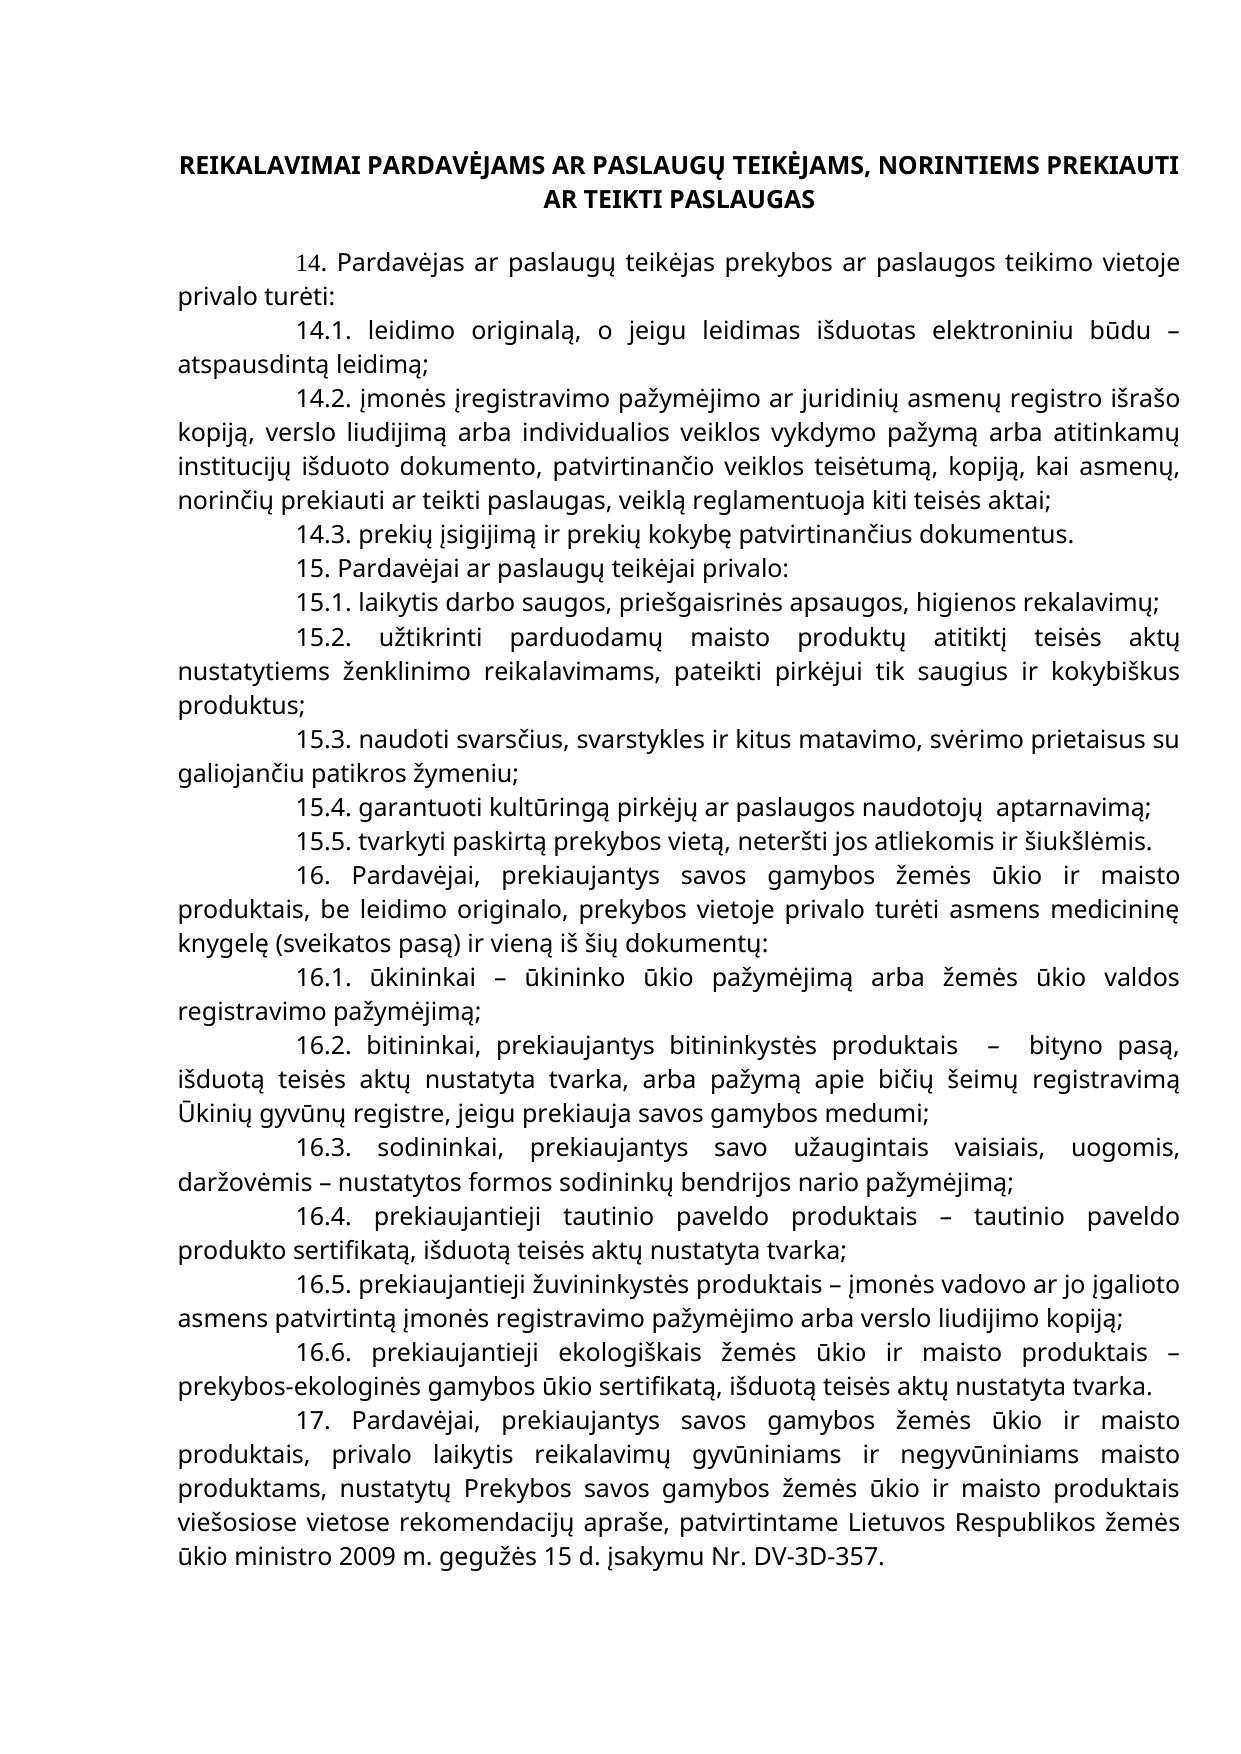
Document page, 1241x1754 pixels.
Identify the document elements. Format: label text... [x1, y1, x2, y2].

text 15.3. naudoti svarsčius, svarstykles ir kitus matavimo, svėrimo prietaisus su galiojančiu patikros žymeniu; [177, 721, 1181, 789]
text 17. Pardavėjai, prekiaujantys savos gamybos žemės ūkio ir maisto produktais, privalo laikytis reikalavimų gyvūniniams ir negyvūniniams maisto produktams, nustatytų Prekybos savos gamybos žemės ūkio ir maisto produktais viešosiose vietose rekomendacijų apraše, patvirtintame Lietuvos Respublikos žemės ūkio ministro 2009 m. gegužės 15 d. įsakymu Nr. DV-3D-357. [177, 1403, 1181, 1573]
text 15. Pardavėjai ar paslaugų teikėjai privalo: [177, 551, 1181, 585]
text 15.1. laikytis darbo saugos, priešgaisrinės apsaugos, higienos rekalavimų; [177, 585, 1181, 619]
text 16.4. prekiaujantieji tautinio paveldo produktais – tautinio paveldo produkto sertifikatą, išduotą teisės aktų nustatyta tvarka; [177, 1198, 1181, 1266]
text 16.3. sodininkai, prekiaujantys savo užaugintais vaisiais, uogomis, daržovėmis – nustatytos formos sodininkų bendrijos nario pažymėjimą; [177, 1130, 1181, 1198]
text 15.4. garantuoti kultūringą pirkėjų ar paslaugos naudotojų aptarnavimą; [177, 789, 1181, 823]
text 16.6. prekiaujantieji ekologiškais žemės ūkio ir maisto produktais – prekybos-ekologinės gamybos ūkio sertifikatą, išduotą teisės aktų nustatyta tvarka. [177, 1334, 1181, 1403]
text 14.3. prekių įsigijimą ir prekių kokybę patvirtinančius dokumentus. [177, 517, 1181, 551]
text REIKALAVIMAI PARDAVĖJAMS AR PASLAUGŲ TEIKĖJAMS, NORINTIEMS PREKIAUTI AR TEIKTI PASLAUGAS [177, 148, 1181, 216]
text 14.1. leidimo originalą, o jeigu leidimas išduotas elektroniniu būdu – atspausdintą leidimą; [177, 313, 1181, 381]
text 16.1. ūkininkai – ūkininko ūkio pažymėjimą arba žemės ūkio valdos registravimo pažymėjimą; [177, 960, 1181, 1028]
text 14.2. įmonės įregistravimo pažymėjimo ar juridinių asmenų registro išrašo kopiją, verslo liudijimą arba individualios veiklos vykdymo pažymą arba atitinkamų institucijų išduoto dokumento, patvirtinančio veiklos teisėtumą, kopiją, kai asmenų, norinčių prekiauti ar teikti paslaugas, veiklą reglamentuoja kiti teisės aktai; [177, 381, 1181, 517]
text 15.5. tvarkyti paskirtą prekybos vietą, neteršti jos atliekomis ir šiukšlėmis. [177, 823, 1181, 858]
text 16.2. bitininkai, prekiaujantys bitininkystės produktais – bityno pasą, išduotą teisės aktų nustatyta tvarka, arba pažymą apie bičių šeimų registravimą Ūkinių gyvūnų registre, jeigu prekiauja savos gamybos medumi; [177, 1028, 1181, 1130]
text 15.2. užtikrinti parduodamų maisto produktų atitiktį teisės aktų nustatytiems ženklinimo reikalavimams, pateikti pirkėjui tik saugius ir kokybiškus produktus; [177, 619, 1181, 721]
text 16. Pardavėjai, prekiaujantys savos gamybos žemės ūkio ir maisto produktais, be leidimo originalo, prekybos vietoje privalo turėti asmens medicininę knygelę (sveikatos pasą) ir vieną iš šių dokumentų: [177, 858, 1181, 960]
text 16.5. prekiaujantieji žuvininkystės produktais – įmonės vadovo ar jo įgalioto asmens patvirtintą įmonės registravimo pažymėjimo arba verslo liudijimo kopiją; [177, 1266, 1181, 1334]
text 14. Pardavėjas ar paslaugų teikėjas prekybos ar paslaugos teikimo vietoje privalo turėti: [177, 244, 1181, 313]
